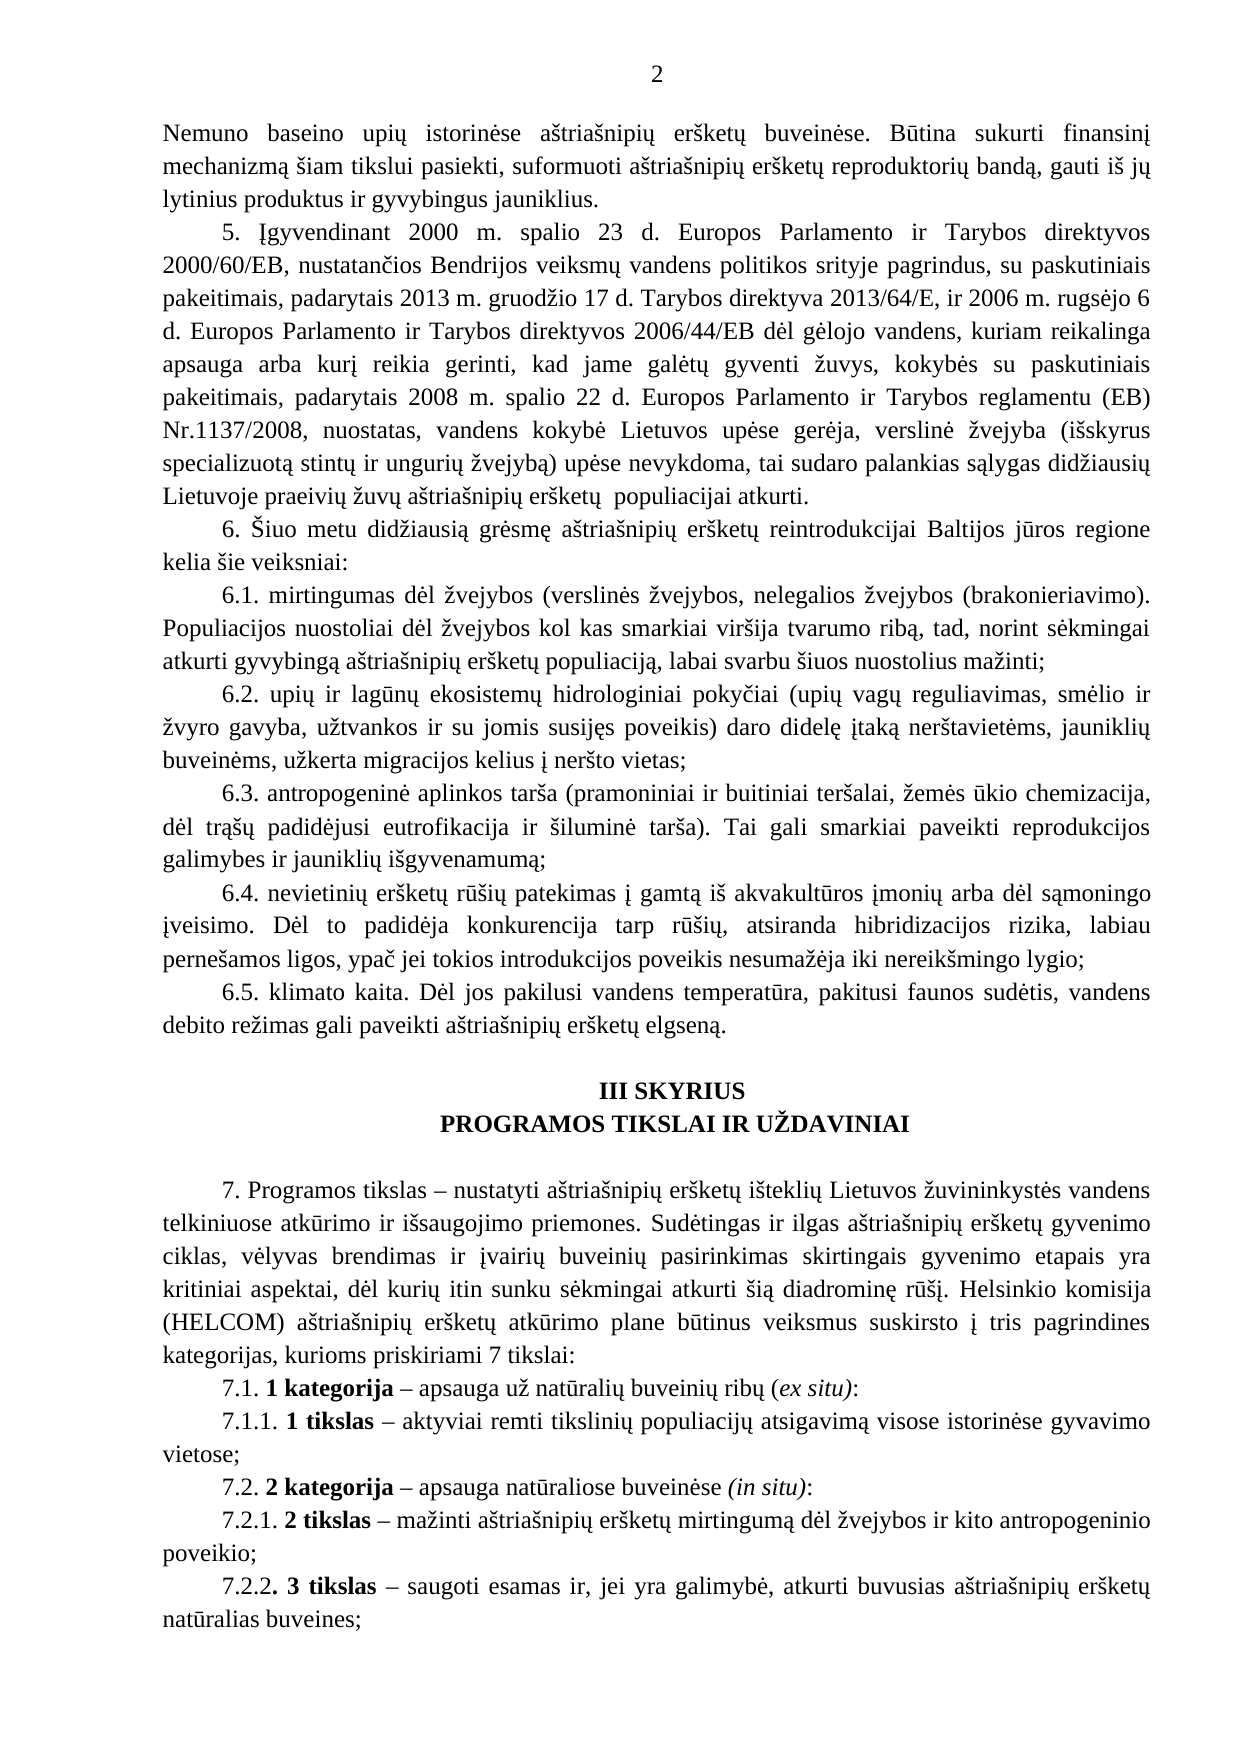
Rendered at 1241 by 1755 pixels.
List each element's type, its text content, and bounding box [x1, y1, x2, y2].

text 5. Įgyvendinant 2000 m. spalio 23 d. Europos Parlamento ir Tarybos direktyvos 2000/60/EB, nustatančios Bendrijos veiksmų vandens politikos srityje pagrindus, su paskutiniais pakeitimais, padarytais 2013 m. gruodžio 17 d. Tarybos direktyva 2013/64/E, ir 2006 m. rugsėjo 6 d. Europos Parlamento ir Tarybos direktyvos 2006/44/EB dėl gėlojo vandens, kuriam reikalinga apsauga arba kurį reikia gerinti, kad jame galėtų gyventi žuvys, kokybės su paskutiniais pakeitimais, padarytais 2008 m. spalio 22 d. Europos Parlamento ir Tarybos reglamentu (EB) Nr.1137/2008, nuostatas, vandens kokybė Lietuvos upėse gerėja, verslinė žvejyba (išskyrus specializuotą stintų ir ungurių žvejybą) upėse nevykdoma, tai sudaro palankias sąlygas didžiausių Lietuvoje praeivių žuvų aštriašnipių eršketų populiacijai atkurti. [162, 217, 1152, 510]
text 7.1.1. 1 tikslas – aktyviai remti tikslinių populiacijų atsigavimą visose istorinėse gyvavimo vietose; [162, 1406, 1152, 1468]
text 6.5. klimato kaita. Dėl jos pakilusi vandens temperatūra, pakitusi faunos sudėtis, vandens debito režimas gali paveikti aštriašnipių eršketų elgseną. [162, 977, 1152, 1038]
text 7.2.1. 2 tikslas – mažinti aštriašnipių eršketų mirtingumą dėl žvejybos ir kito antropogeninio poveikio; [162, 1505, 1152, 1567]
text 6.2. upių ir lagūnų ekosistemų hidrologiniai pokyčiai (upių vagų reguliavimas, smėlio ir žvyro gavyba, užtvankos ir su jomis susijęs poveikis) daro didelę įtaką nerštavietėms, jauniklių buveinėms, užkerta migracijos kelius į neršto vietas; [162, 679, 1152, 774]
text Nemuno baseino upių istorinėse aštriašnipių eršketų buveinėse. Būtina sukurti finansinį mechanizmą šiam tikslui pasiekti, suformuoti aštriašnipių eršketų reproduktorių bandą, gauti iš jų lytinius produktus ir gyvybingus jauniklius. [162, 118, 1152, 213]
text 6.3. antropogeninė aplinkos tarša (pramoniniai ir buitiniai teršalai, žemės ūkio chemizacija, dėl trąšų padidėjusi eutrofikacija ir šiluminė tarša). Tai gali smarkiai paveikti reprodukcijos galimybes ir jauniklių išgyvenamumą; [162, 778, 1152, 873]
text 7. Programos tikslas – nustatyti aštriašnipių eršketų išteklių Lietuvos žuvininkystės vandens telkiniuose atkūrimo ir išsaugojimo priemones. Sudėtingas ir ilgas aštriašnipių eršketų gyvenimo ciklas, vėlyvas brendimas ir įvairių buveinių pasirinkimas skirtingais gyvenimo etapais yra kritiniai aspektai, dėl kurių itin sunku sėkmingai atkurti šią diadrominę rūšį. Helsinkio komisija (HELCOM) aštriašnipių eršketų atkūrimo plane būtinus veiksmus suskirsto į tris pagrindines kategorijas, kurioms priskiriami 7 tikslai: [162, 1175, 1152, 1369]
text 6.4. nevietinių eršketų rūšių patekimas į gamtą iš akvakultūros įmonių arba dėl sąmoningo įveisimo. Dėl to padidėja konkurencija tarp rūšių, atsiranda hibridizacijos rizika, labiau pernešamos ligos, ypač jei tokios introdukcijos poveikis nesumažėja iki nereikšmingo lygio; [162, 878, 1152, 972]
text 6. Šiuo metu didžiausią grėsmę aštriašnipių eršketų reintrodukcijai Baltijos jūros regione kelia šie veiksniai: [162, 514, 1152, 576]
text 7.1. 1 kategorija – apsauga už natūralių buveinių ribų (ex situ): [162, 1373, 1152, 1402]
text 7.2.2. 3 tikslas – saugoti esamas ir, jei yra galimybė, atkurti buvusias aštriašnipių eršketų natūralias buveines; [162, 1571, 1152, 1633]
text PROGRAMOS TIKSLAI ir UŽDAVINIAI [162, 1109, 1181, 1137]
text 6.1. mirtingumas dėl žvejybos (verslinės žvejybos, nelegalios žvejybos (brakonieriavimo). Populiacijos nuostoliai dėl žvejybos kol kas smarkiai viršija tvarumo ribą, tad, norint sėkmingai atkurti gyvybingą aštriašnipių eršketų populiaciją, labai svarbu šiuos nuostolius mažinti; [162, 580, 1152, 675]
text 7.2. 2 kategorija – apsauga natūraliose buveinėse (in situ): [162, 1472, 1152, 1501]
text III SKYRIUS [162, 1076, 1181, 1104]
